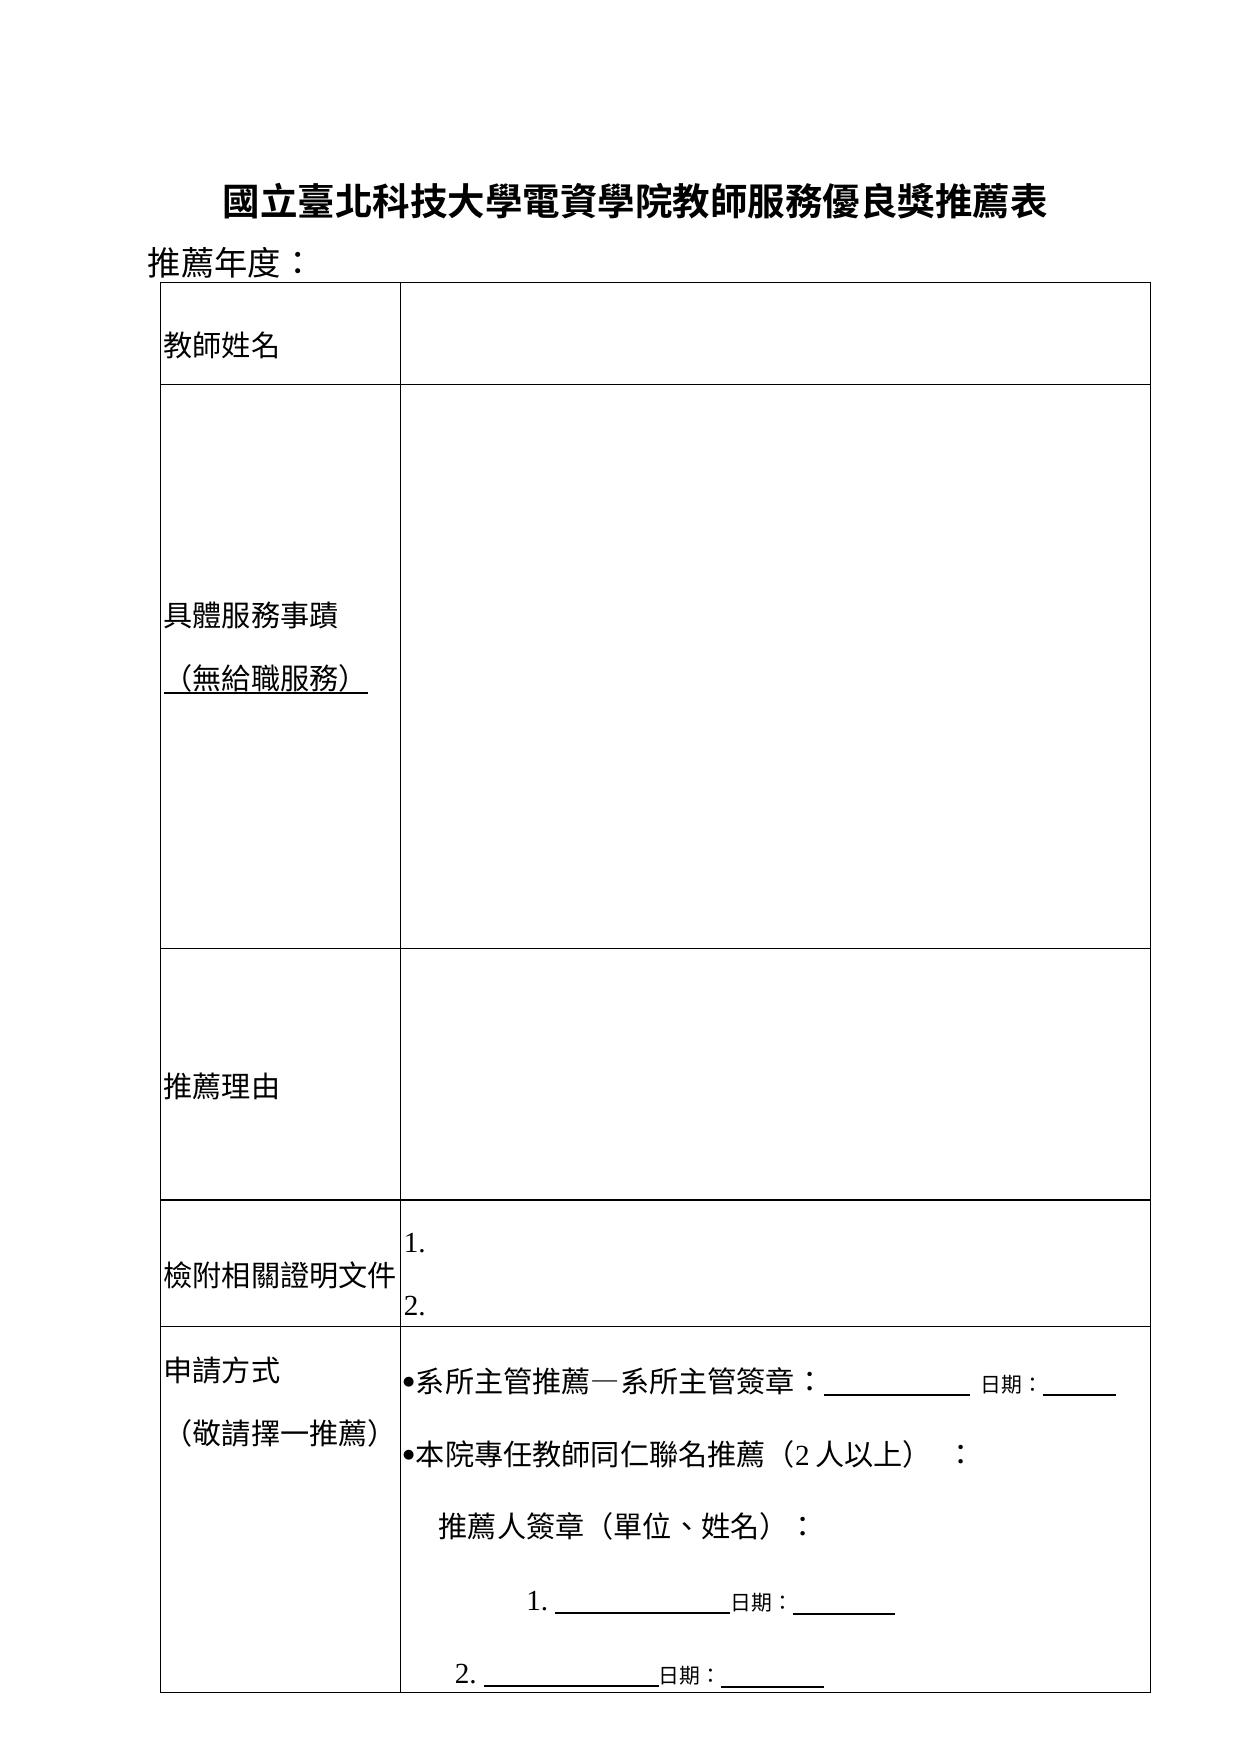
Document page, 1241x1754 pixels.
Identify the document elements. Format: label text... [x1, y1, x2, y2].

table_cell 檢附相關證明文件 [161, 1201, 400, 1326]
table_cell 1. 2. [401, 1201, 1150, 1326]
table_cell 申請方式 （敬請擇一推薦） [161, 1327, 400, 1692]
table_cell 推薦理由 [161, 949, 400, 1199]
table_cell 系所主管推薦—系所主管簽章： 日期： 本院專任教師同仁聯名推薦（2人以上） ： 推薦人簽章（單位、姓名）： 1. 日期： 2. 日期： [401, 1327, 1150, 1692]
table_cell [401, 949, 1150, 1199]
text 國立臺北科技大學電資學院教師服務優良獎推薦表 [148, 157, 1122, 219]
table_cell [401, 385, 1150, 947]
text 推薦年度： [148, 219, 1122, 282]
table_header [401, 283, 1150, 383]
table_header 教師姓名 [161, 283, 400, 383]
table_cell 具體服務事蹟 （無給職服務） [161, 385, 400, 947]
